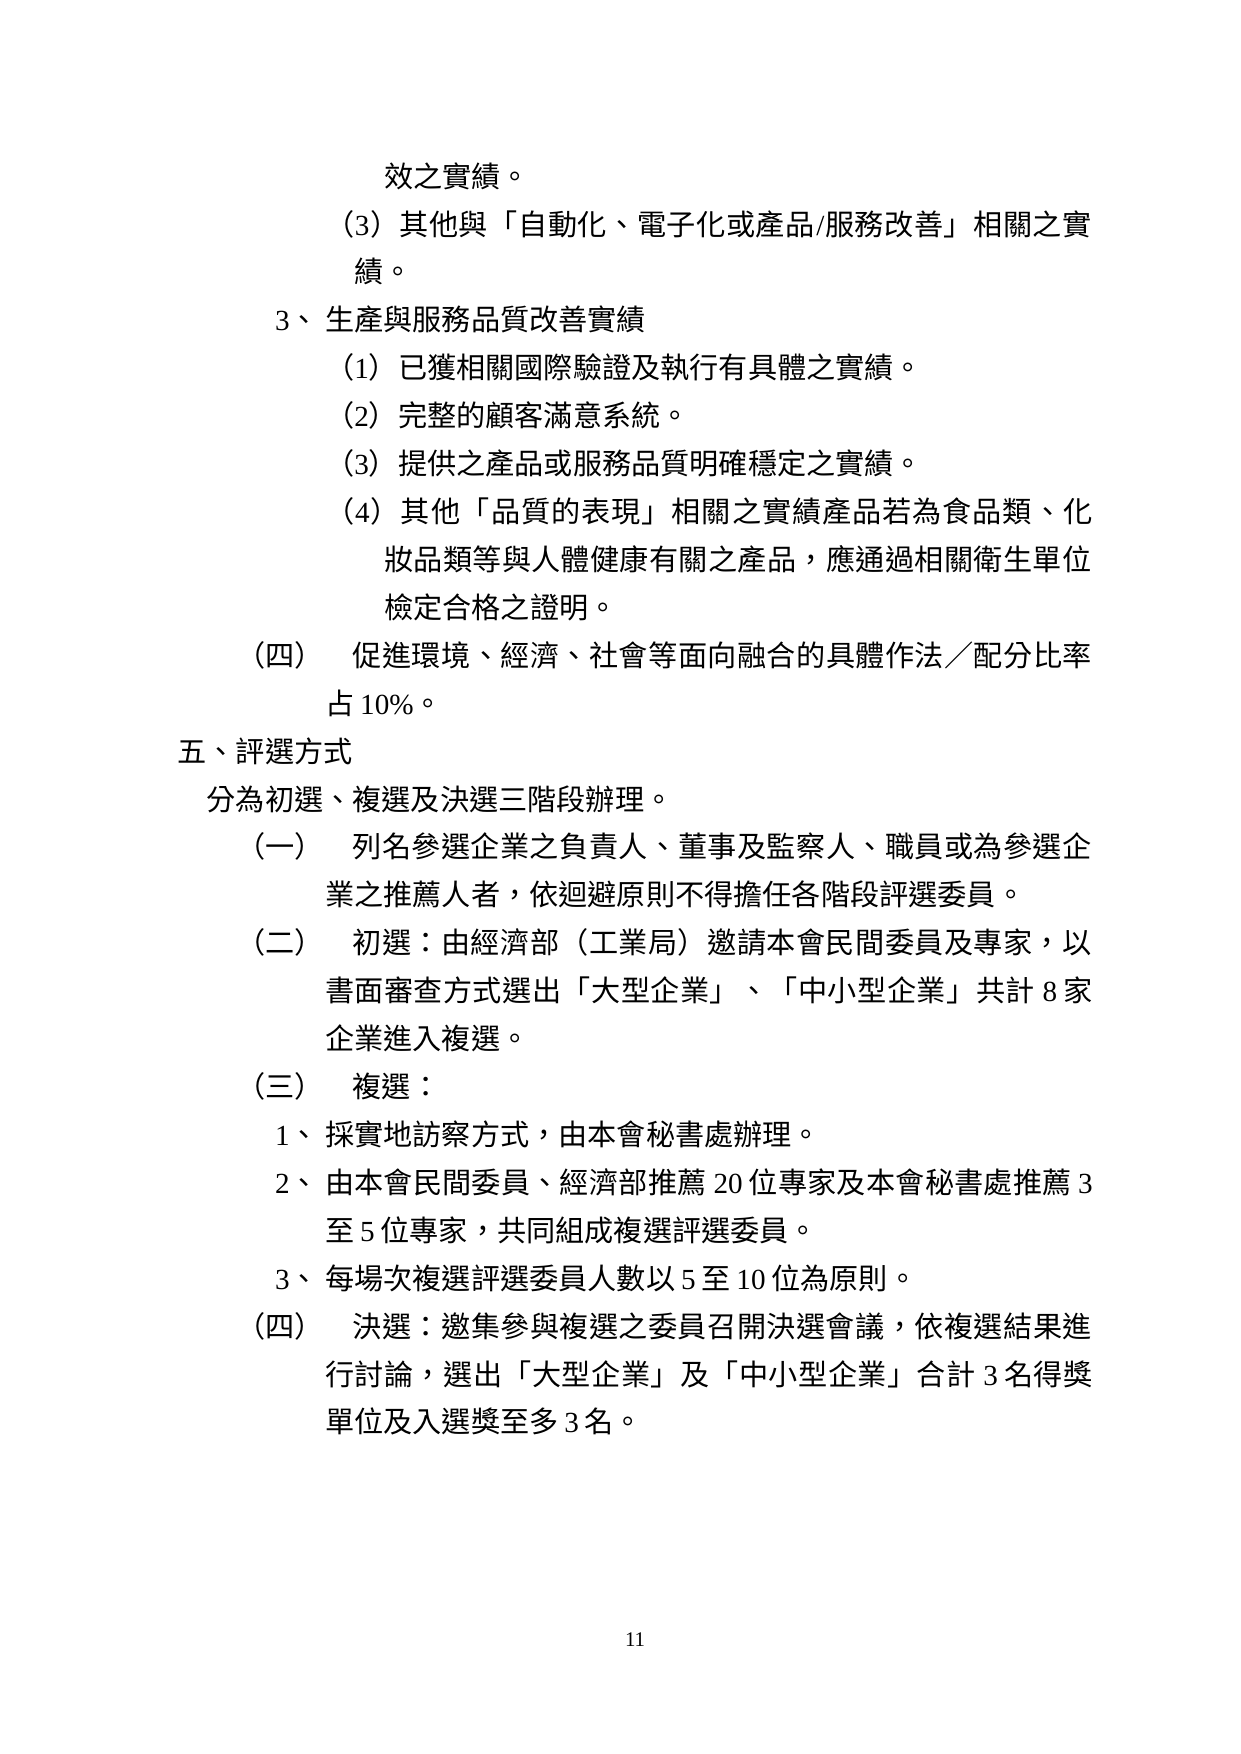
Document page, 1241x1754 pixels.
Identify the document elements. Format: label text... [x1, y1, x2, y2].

list 初選：由經濟部（工業局）邀請本會民間委員及專家，以書面審查方式選出「大型企業」、「中小型企業」共計8家企業進入複選。 [236, 915, 1092, 1059]
text 分為初選、複選及決選三階段辦理。 [177, 772, 1092, 819]
list 複選： [236, 1059, 1092, 1107]
text 五、評選方式 [177, 724, 1092, 772]
list 列名參選企業之負責人、董事及監察人、職員或為參選企業之推薦人者，依迴避原則不得擔任各階段評選委員。 [236, 819, 1092, 915]
text （4）其他「品質的表現」相關之實績產品若為食品類、化妝品類等與人體健康有關之產品，應通過相關衛生單位檢定合格之證明。 [325, 484, 1092, 628]
text （3）其他與「自動化、電子化或產品/服務改善」相關之實績。 [325, 197, 1092, 292]
list 採實地訪察方式，由本會秘書處辦理。 [275, 1107, 1092, 1155]
text （2）完整的顧客滿意系統。 [325, 388, 1092, 436]
text 效之實績。 [325, 149, 1092, 197]
list 促進環境、經濟、社會等面向融合的具體作法／配分比率占10%。 [236, 628, 1092, 724]
list 每場次複選評選委員人數以5至10位為原則。 [275, 1251, 1092, 1299]
text （1）已獲相關國際驗證及執行有具體之實績。 [325, 340, 1092, 388]
list 由本會民間委員、經濟部推薦20位專家及本會秘書處推薦3至5位專家，共同組成複選評選委員。 [275, 1155, 1092, 1251]
list 生產與服務品質改善實績 [275, 292, 1092, 340]
text （3）提供之產品或服務品質明確穩定之實績。 [325, 436, 1092, 484]
list 決選：邀集參與複選之委員召開決選會議，依複選結果進行討論，選出「大型企業」及「中小型企業」合計3名得獎單位及入選獎至多3名。 [236, 1299, 1092, 1442]
